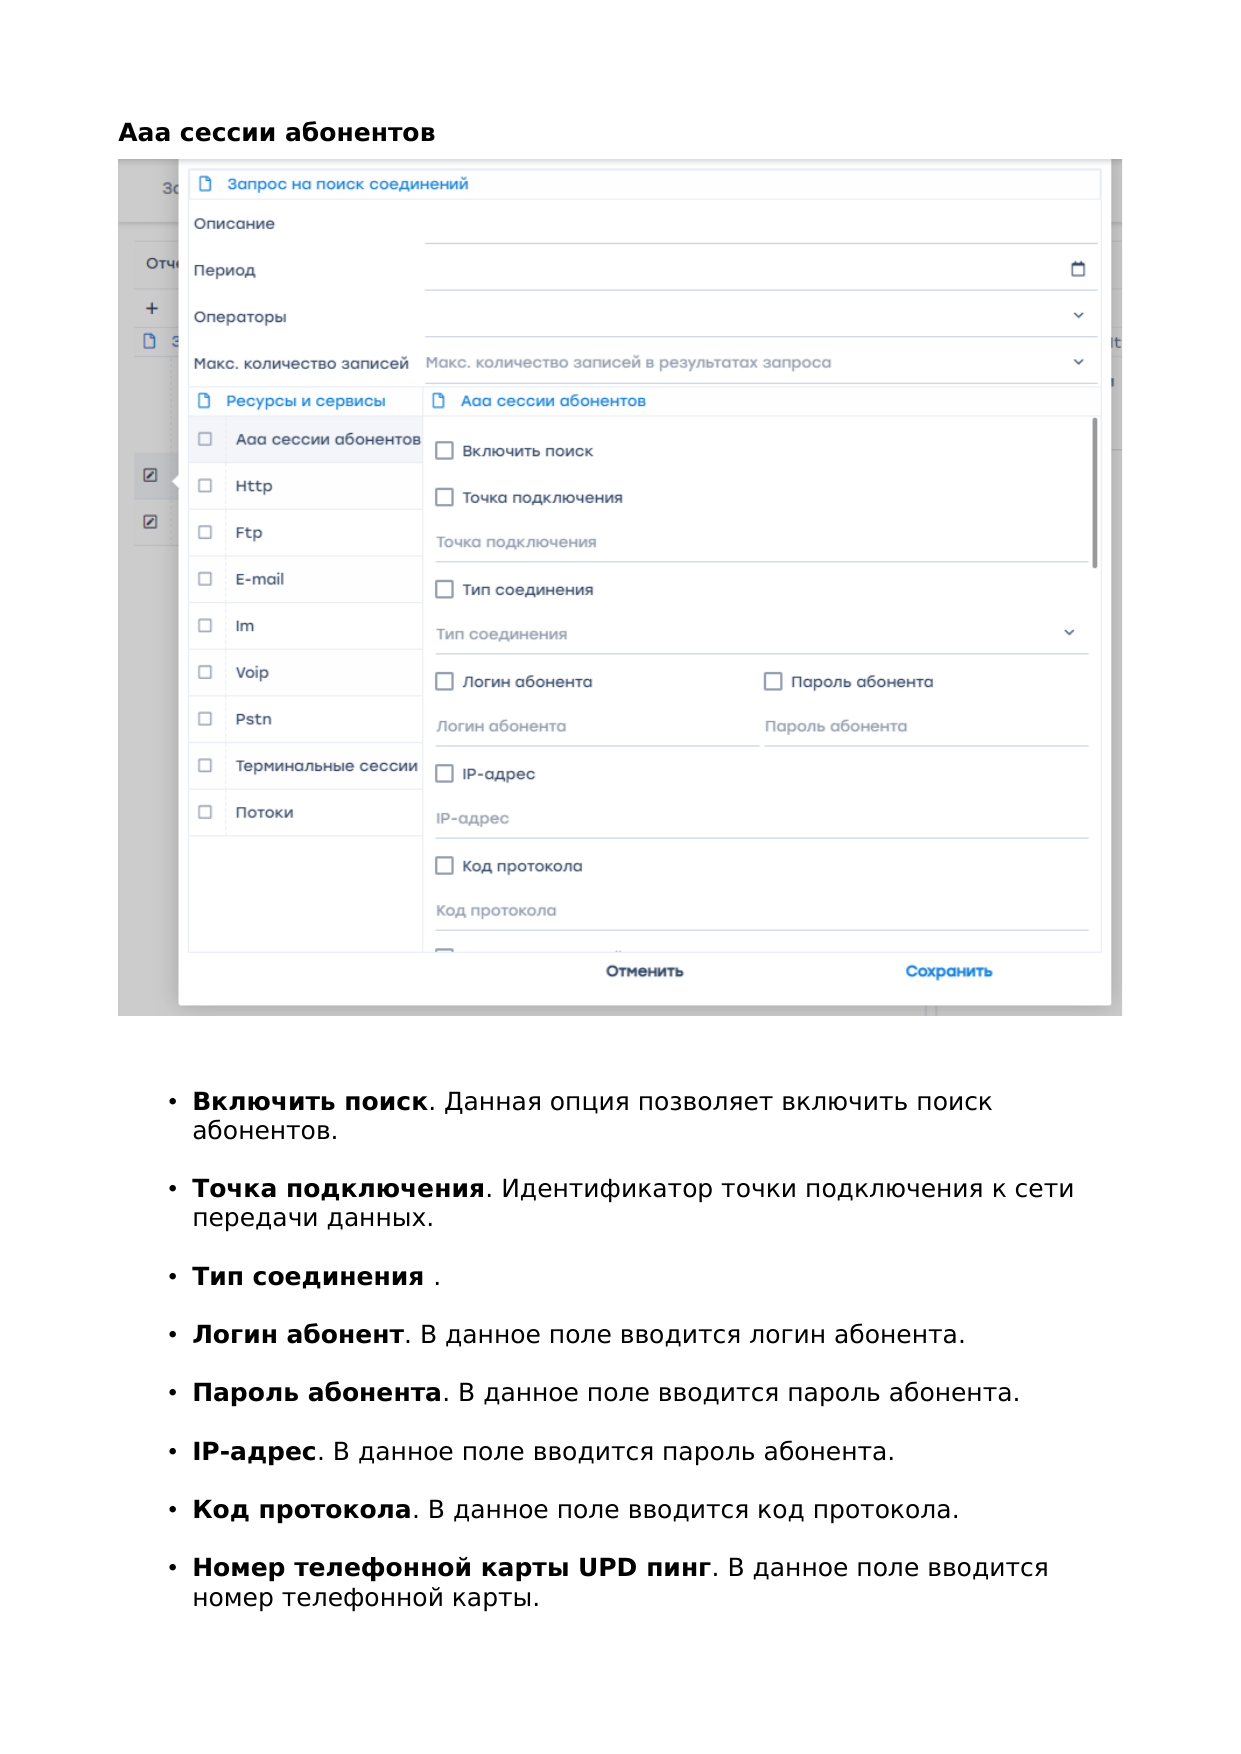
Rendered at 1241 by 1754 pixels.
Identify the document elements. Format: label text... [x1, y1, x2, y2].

picture [118, 159, 1123, 1016]
list IP-адрес. В данное поле вводится пароль абонента. [177, 1437, 1122, 1495]
subtitle Ааа сессии абонентов [118, 118, 1122, 147]
list Номер телефонной карты UPD пинг. В данное поле вводится номер телефонной карты. [177, 1554, 1122, 1612]
list Пароль абонента. В данное поле вводится пароль абонента. [177, 1379, 1122, 1437]
list Тип соединения . [177, 1262, 1122, 1320]
list Точка подключения. Идентификатор точки подключения к сети передачи данных. [177, 1174, 1122, 1262]
list Логин абонент. В данное поле вводится логин абонента. [177, 1320, 1122, 1379]
list Код протокола. В данное поле вводится код протокола. [177, 1495, 1122, 1554]
list Включить поиск. Данная опция позволяет включить поиск абонентов. [177, 1087, 1122, 1174]
